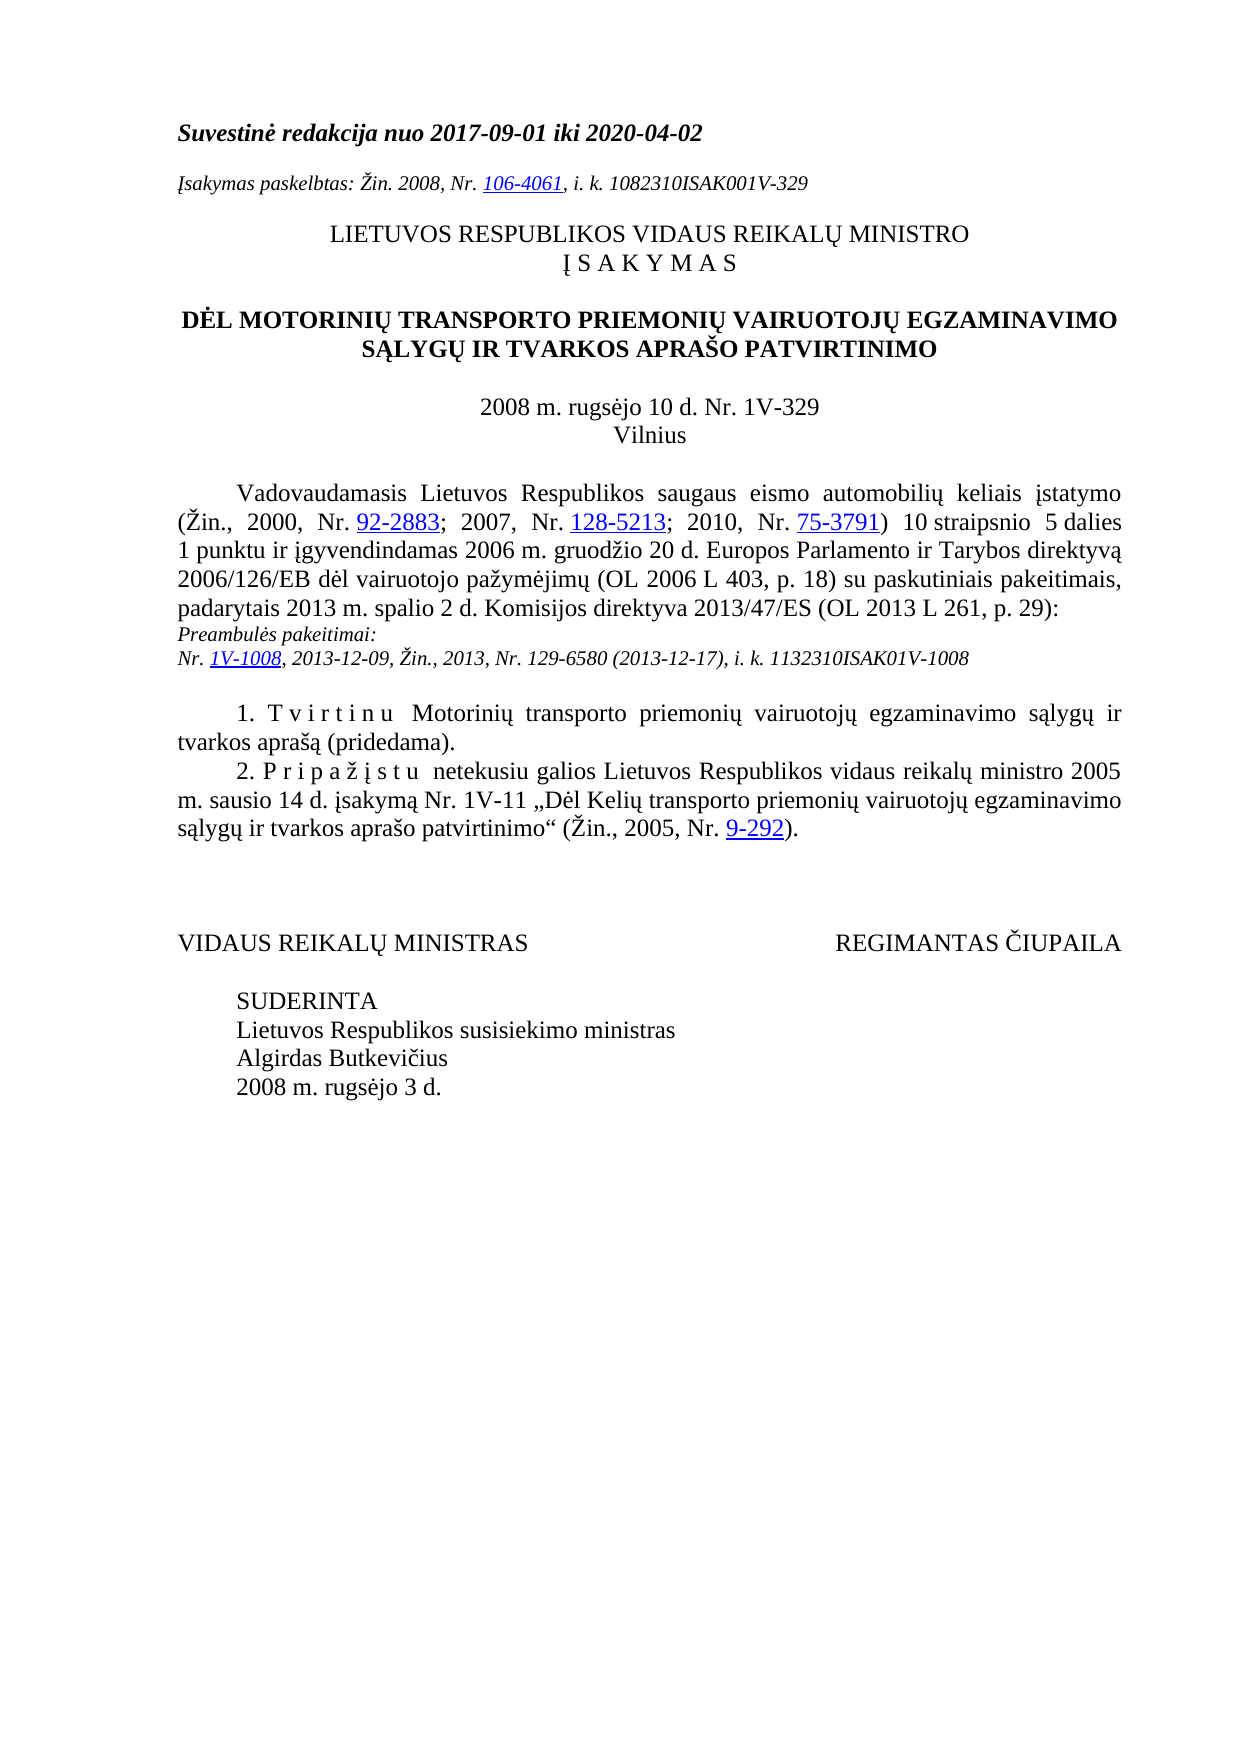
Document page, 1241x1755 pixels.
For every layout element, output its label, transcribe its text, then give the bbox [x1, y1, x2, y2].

text Vilnius [177, 420, 1122, 449]
text Preambulės pakeitimai: [177, 622, 1122, 646]
text 1. Tvirtinu Motorinių transporto priemonių vairuotojų egzaminavimo sąlygų ir tvarkos aprašą (pridedama). [177, 698, 1122, 756]
text 2008 m. rugsėjo 10 d. Nr. 1V-329 [177, 392, 1122, 420]
text 2008 m. rugsėjo 3 d. [177, 1072, 1122, 1101]
text Vadovaudamasis Lietuvos Respublikos saugaus eismo automobilių keliais įstatymo (Žin., 2000, Nr. 92-2883; 2007, Nr. 128-5213; 2010, Nr. 75-3791) 10 straipsnio 5 dalies 1 punktu ir įgyvendindamas 2006 m. gruodžio 20 d. Europos Parlamento ir Tarybos direktyvą 2006/126/EB dėl vairuotojo pažymėjimų (OL 2006 L 403, p. 18) su paskutiniais pakeitimais, padarytais 2013 m. spalio 2 d. Komisijos direktyva 2013/47/ES (OL 2013 L 261, p. 29): [177, 478, 1122, 622]
text Įsakymas paskelbtas: Žin. 2008, Nr. 106-4061, i. k. 1082310ISAK001V-329 [177, 171, 1122, 195]
text Lietuvos Respublikos susisiekimo ministras [177, 1015, 1122, 1043]
text ĮSAKYMAS [177, 248, 1122, 277]
text Nr. 1V-1008, 2013-12-09, Žin., 2013, Nr. 129-6580 (2013-12-17), i. k. 1132310ISAK01V-1008 [177, 646, 1122, 670]
text LIETUVOS RESPUBLIKOS VIDAUS REIKALŲ MINISTRO [177, 219, 1122, 248]
text Algirdas Butkevičius [177, 1043, 1122, 1072]
text SUDERINTA [177, 986, 1122, 1015]
text Suvestinė redakcija nuo 2017-09-01 iki 2020-04-02 [177, 118, 1122, 147]
text VIDAUS REIKALŲ MINISTRAS REGIMANTAS ČIUPAILA [177, 928, 1122, 957]
text 2. Pripažįstu netekusiu galios Lietuvos Respublikos vidaus reikalų ministro 2005 m. sausio 14 d. įsakymą Nr. 1V-11 „Dėl Kelių transporto priemonių vairuotojų egzaminavimo sąlygų ir tvarkos aprašo patvirtinimo“ (Žin., 2005, Nr. 9-292). [177, 756, 1122, 842]
text DĖL MOTORINIŲ TRANSPORTO PRIEMONIŲ VAIRUOTOJŲ EGZAMINAVIMO SĄLYGŲ IR TVARKOS APRAŠO PATVIRTINIMO [177, 305, 1122, 363]
